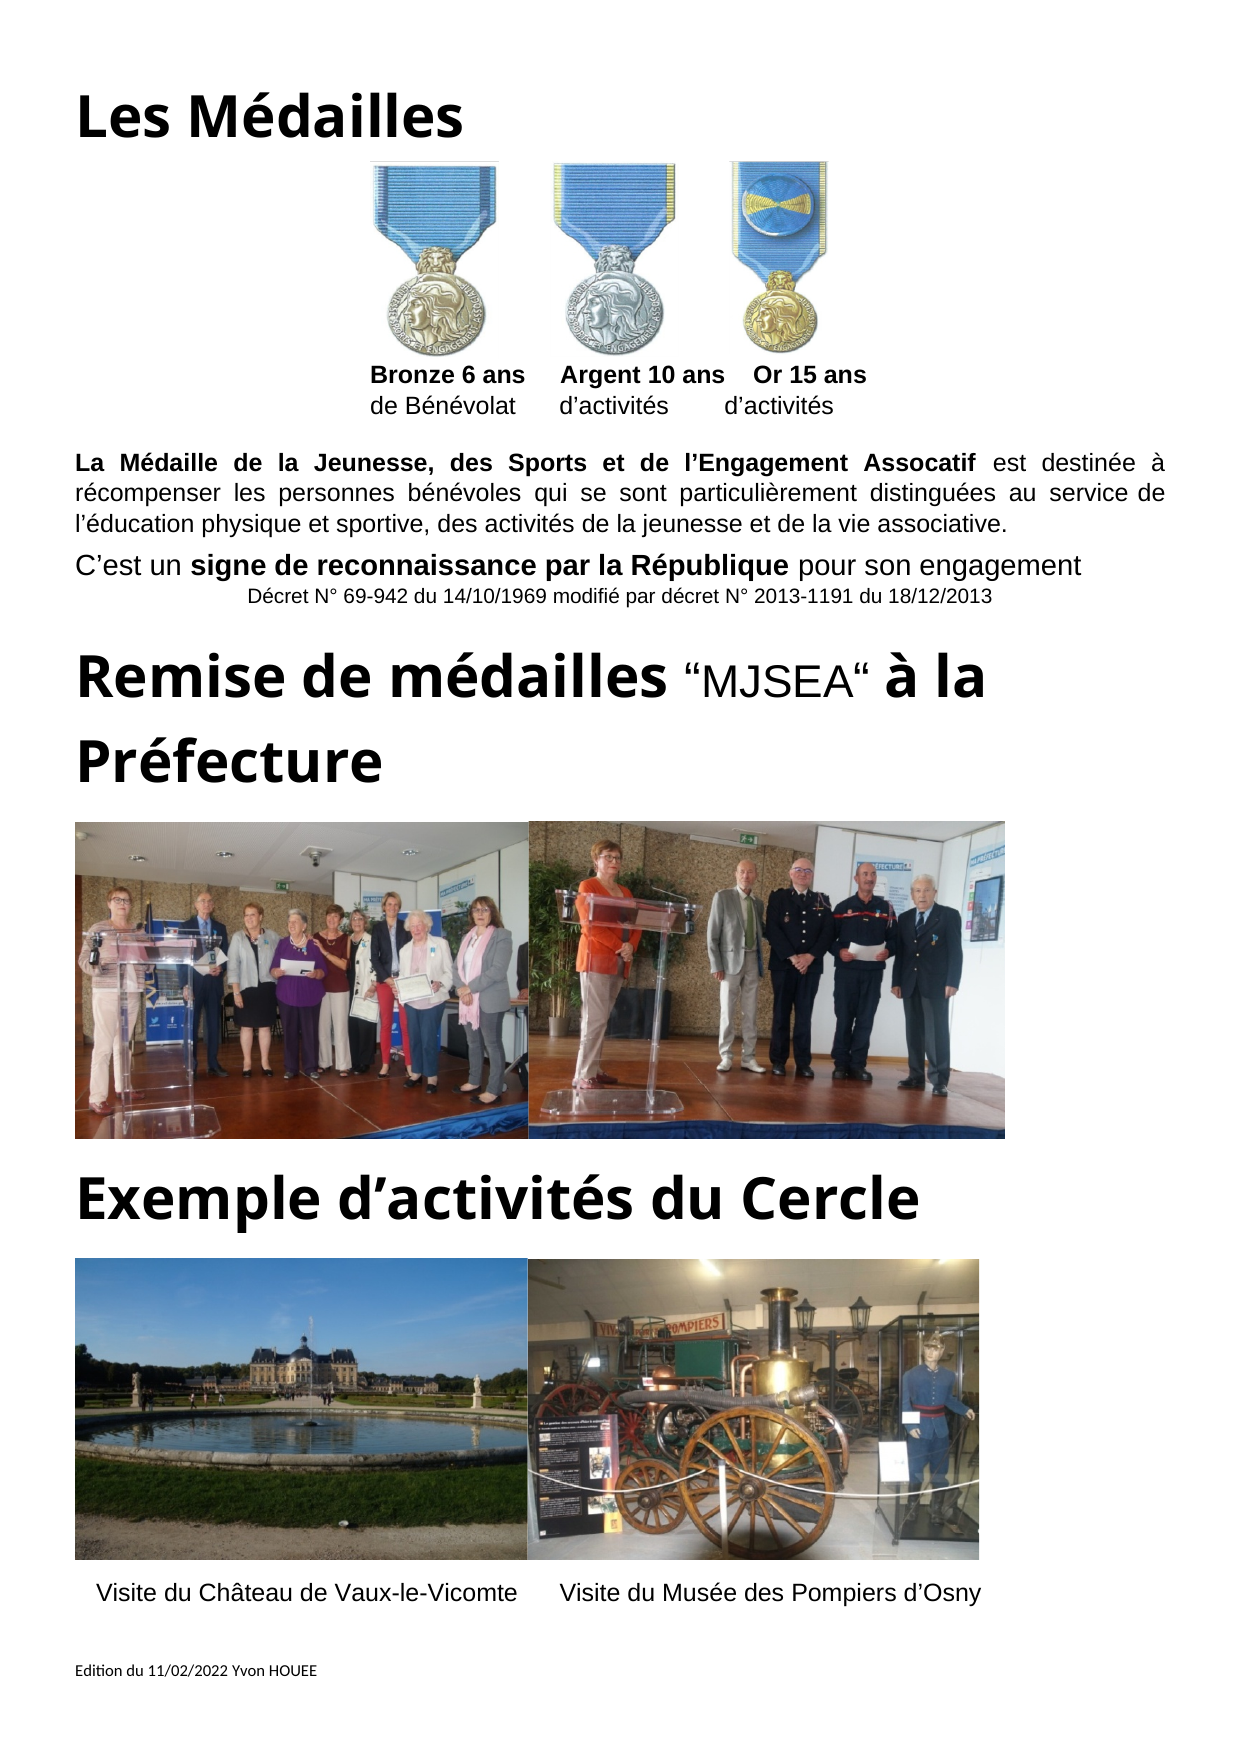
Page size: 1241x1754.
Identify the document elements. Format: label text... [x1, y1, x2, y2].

text Remise de médailles “MJSEA“ à la Préfecture [75, 635, 1165, 800]
text Les Médailles [75, 75, 1165, 154]
text C’est un signe de reconnaissance par la République pour son engagement [75, 548, 1165, 582]
picture [75, 1258, 980, 1560]
picture [75, 821, 1005, 1139]
picture [370, 160, 829, 359]
text Exemple d’activités du Cercle [75, 1157, 1165, 1237]
text La Médaille de la Jeunesse, des Sports et de l’Engagement Assocatif est destinée à récompenser les personnes bénévoles qui se sont particulièrement distinguées au service de l’éducation physique et sportive, des activités de la jeunesse et de la vie associative. [75, 448, 1165, 538]
text Visite du Château de Vaux-le-Vicomte Visite du Musée des Pompiers d’Osny [75, 1578, 1165, 1607]
text de Bénévolat d’activités d’activités [296, 391, 1165, 420]
text Bronze 6 ans Argent 10 ans Or 15 ans [296, 361, 1165, 389]
text Décret N° 69-942 du 14/10/1969 modifié par décret N° 2013-1191 du 18/12/2013 [75, 584, 1165, 608]
